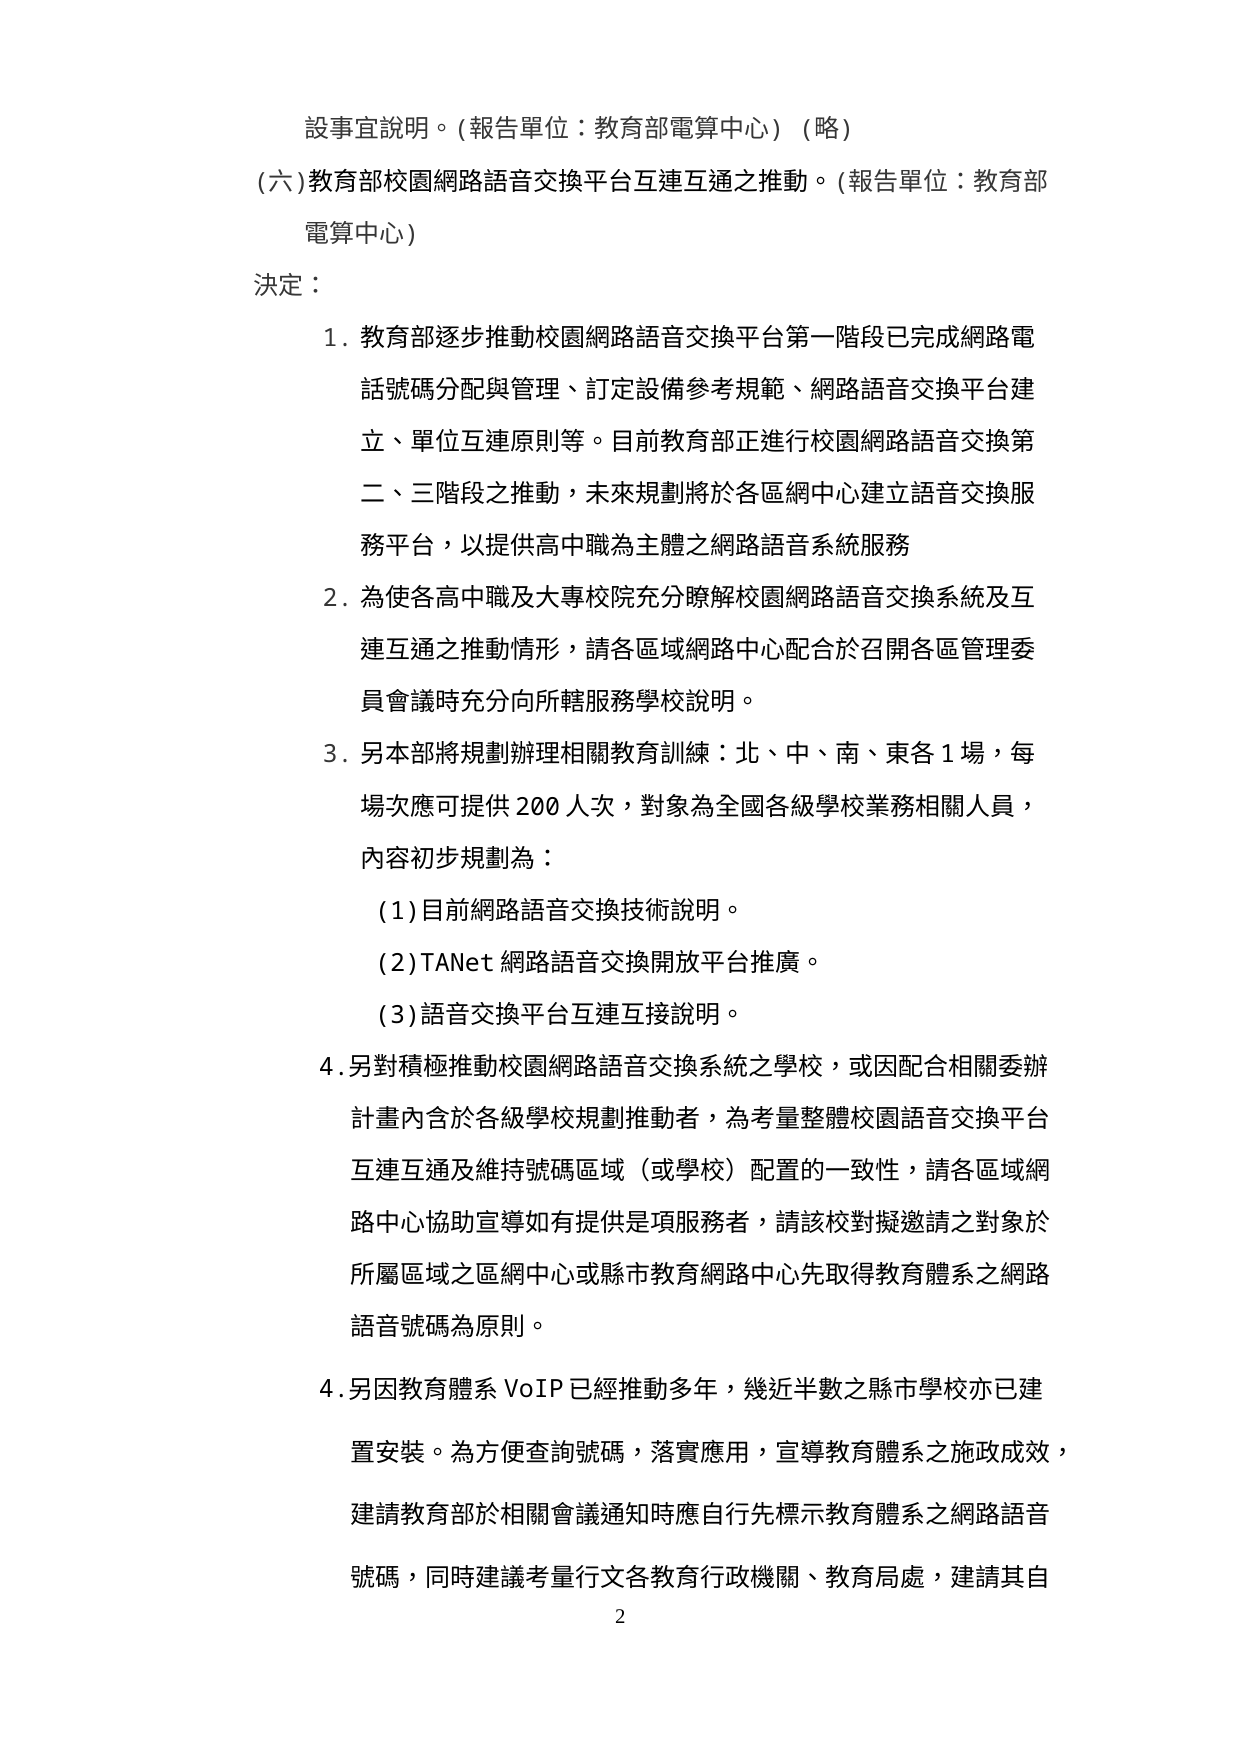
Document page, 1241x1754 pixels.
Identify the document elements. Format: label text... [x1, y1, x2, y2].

list 為使各高中職及大專校院充分瞭解校園網路語音交換系統及互連互通之推動情形，請各區域網路中心配合於召開各區管理委員會議時充分向所轄服務學校說明。 [322, 565, 1053, 721]
list 另本部將規劃辦理相關教育訓練：北、中、南、東各1場，每場次應可提供200人次，對象為全國各級學校業務相關人員，內容初步規劃為： [322, 721, 1053, 877]
text (六)教育部校園網路語音交換平台互連互通之推動。(報告單位：教育部電算中心) [253, 148, 1053, 252]
text (2)TANet網路語音交換開放平台推廣。 [375, 929, 1053, 982]
text (3)語音交換平台互連互接說明。 [375, 982, 1053, 1034]
text 決定： [253, 252, 1053, 304]
text 4.另對積極推動校園網路語音交換系統之學校，或因配合相關委辦計畫內含於各級學校規劃推動者，為考量整體校園語音交換平台互連互通及維持號碼區域（或學校）配置的一致性，請各區域網路中心協助宣導如有提供是項服務者，請該校對擬邀請之對象於所屬區域之區網中心或縣市教育網路中心先取得教育體系之網路語音號碼為原則。 [318, 1034, 1053, 1346]
list 教育部逐步推動校園網路語音交換平台第一階段已完成網路電話號碼分配與管理、訂定設備參考規範、網路語音交換平台建立、單位互連原則等。目前教育部正進行校園網路語音交換第二、三階段之推動，未來規劃將於各區網中心建立語音交換服務平台，以提供高中職為主體之網路語音系統服務 [322, 304, 1053, 565]
text (1)目前網路語音交換技術說明。 [375, 877, 1053, 929]
text 4.另因教育體系VoIP已經推動多年，幾近半數之縣市學校亦已建置安裝。為方便查詢號碼，落實應用，宣導教育體系之施政成效，建請教育部於相關會議通知時應自行先標示教育體系之網路語音號碼，同時建議考量行文各教育行政機關、教育局處，建請其自行考量亦配合於相關網站、文宣、名片等聯絡資訊，參考下列格式推廣VoIP號碼。格式建議如下: [318, 1346, 1053, 1596]
text 設事宜說明。(報告單位：教育部電算中心) (略) [253, 96, 1053, 148]
